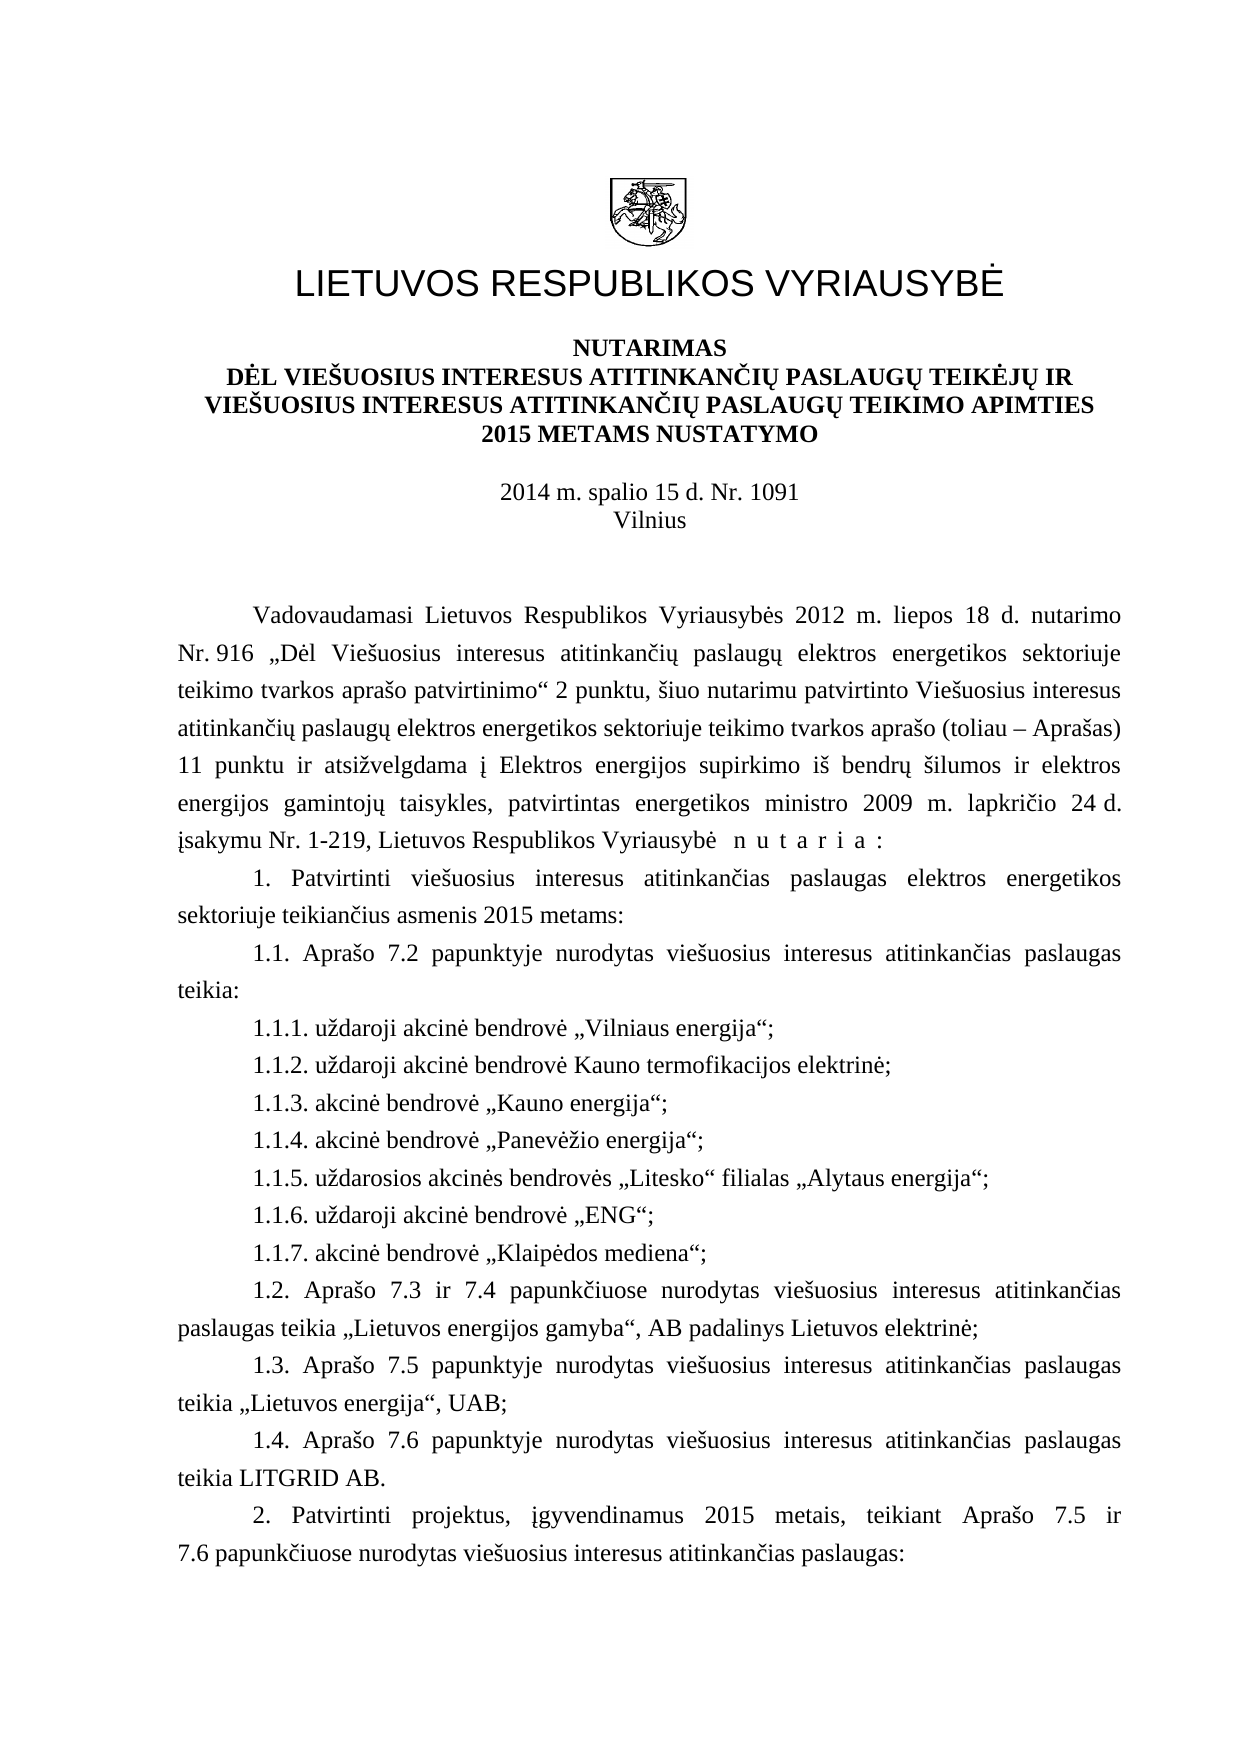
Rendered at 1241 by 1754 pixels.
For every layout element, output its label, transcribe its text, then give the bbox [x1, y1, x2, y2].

text 1.1.4. akcinė bendrovė „Panevėžio energija“; [177, 1117, 1122, 1154]
text 1.1.5. uždarosios akcinės bendrovės „Litesko“ filialas „Alytaus energija“; [177, 1154, 1122, 1192]
text Dėl VIEŠUOSIUS INTERESUS ATITINKANČIŲ PASLAUGŲ TEIKĖJŲ IR VIEŠUOSIUS INTERESUS ATITINKANČIŲ PASLAUGŲ TEIKIMO APIMTIES 2015 METAMS NUSTATYMO [177, 362, 1122, 448]
text 1.1.2. uždaroji akcinė bendrovė Kauno termofikacijos elektrinė; [177, 1042, 1122, 1079]
text 2014 m. spalio 15 d. Nr. 1091 Vilnius [177, 477, 1122, 534]
text Vadovaudamasi Lietuvos Respublikos Vyriausybės 2012 m. liepos 18 d. nutarimo Nr. 916 „Dėl Viešuosius interesus atitinkančių paslaugų elektros energetikos sektoriuje teikimo tvarkos aprašo patvirtinimo“ 2 punktu, šiuo nutarimu patvirtinto Viešuosius interesus atitinkančių paslaugų elektros energetikos sektoriuje teikimo tvarkos aprašo (toliau – Aprašas) 11 punktu ir atsižvelgdama į Elektros energijos supirkimo iš bendrų šilumos ir elektros energijos gamintojų taisykles, patvirtintas energetikos ministro 2009 m. lapkričio 24 d. įsakymu Nr. 1-219, Lietuvos Respublikos Vyriausybė nutaria: [177, 592, 1122, 854]
text nutarimas [177, 333, 1122, 362]
text 1.4. Aprašo 7.6 papunktyje nurodytas viešuosius interesus atitinkančias paslaugas teikia LITGRID AB. [177, 1417, 1122, 1492]
text 1.2. Aprašo 7.3 ir 7.4 papunkčiuose nurodytas viešuosius interesus atitinkančias paslaugas teikia „Lietuvos energijos gamyba“, AB padalinys Lietuvos elektrinė; [177, 1267, 1122, 1342]
text 1.1.6. uždaroji akcinė bendrovė „ENG“; [177, 1192, 1122, 1229]
text 1.1.3. akcinė bendrovė „Kauno energija“; [177, 1079, 1122, 1117]
text Lietuvos Respublikos Vyriausybė [177, 261, 1122, 304]
text 1.1. Aprašo 7.2 papunktyje nurodytas viešuosius interesus atitinkančias paslaugas teikia: [177, 929, 1122, 1004]
text 1.3. Aprašo 7.5 papunktyje nurodytas viešuosius interesus atitinkančias paslaugas teikia „Lietuvos energija“, UAB; [177, 1342, 1122, 1417]
text 1.1.1. uždaroji akcinė bendrovė „Vilniaus energija“; [177, 1004, 1122, 1042]
text 1. Patvirtinti viešuosius interesus atitinkančias paslaugas elektros energetikos sektoriuje teikiančius asmenis 2015 metams: [177, 854, 1122, 929]
text 1.1.7. akcinė bendrovė „Klaipėdos mediena“; [177, 1229, 1122, 1267]
text 2. Patvirtinti projektus, įgyvendinamus 2015 metais, teikiant Aprašo 7.5 ir 7.6 papunkčiuose nurodytas viešuosius interesus atitinkančias paslaugas: [177, 1492, 1122, 1567]
